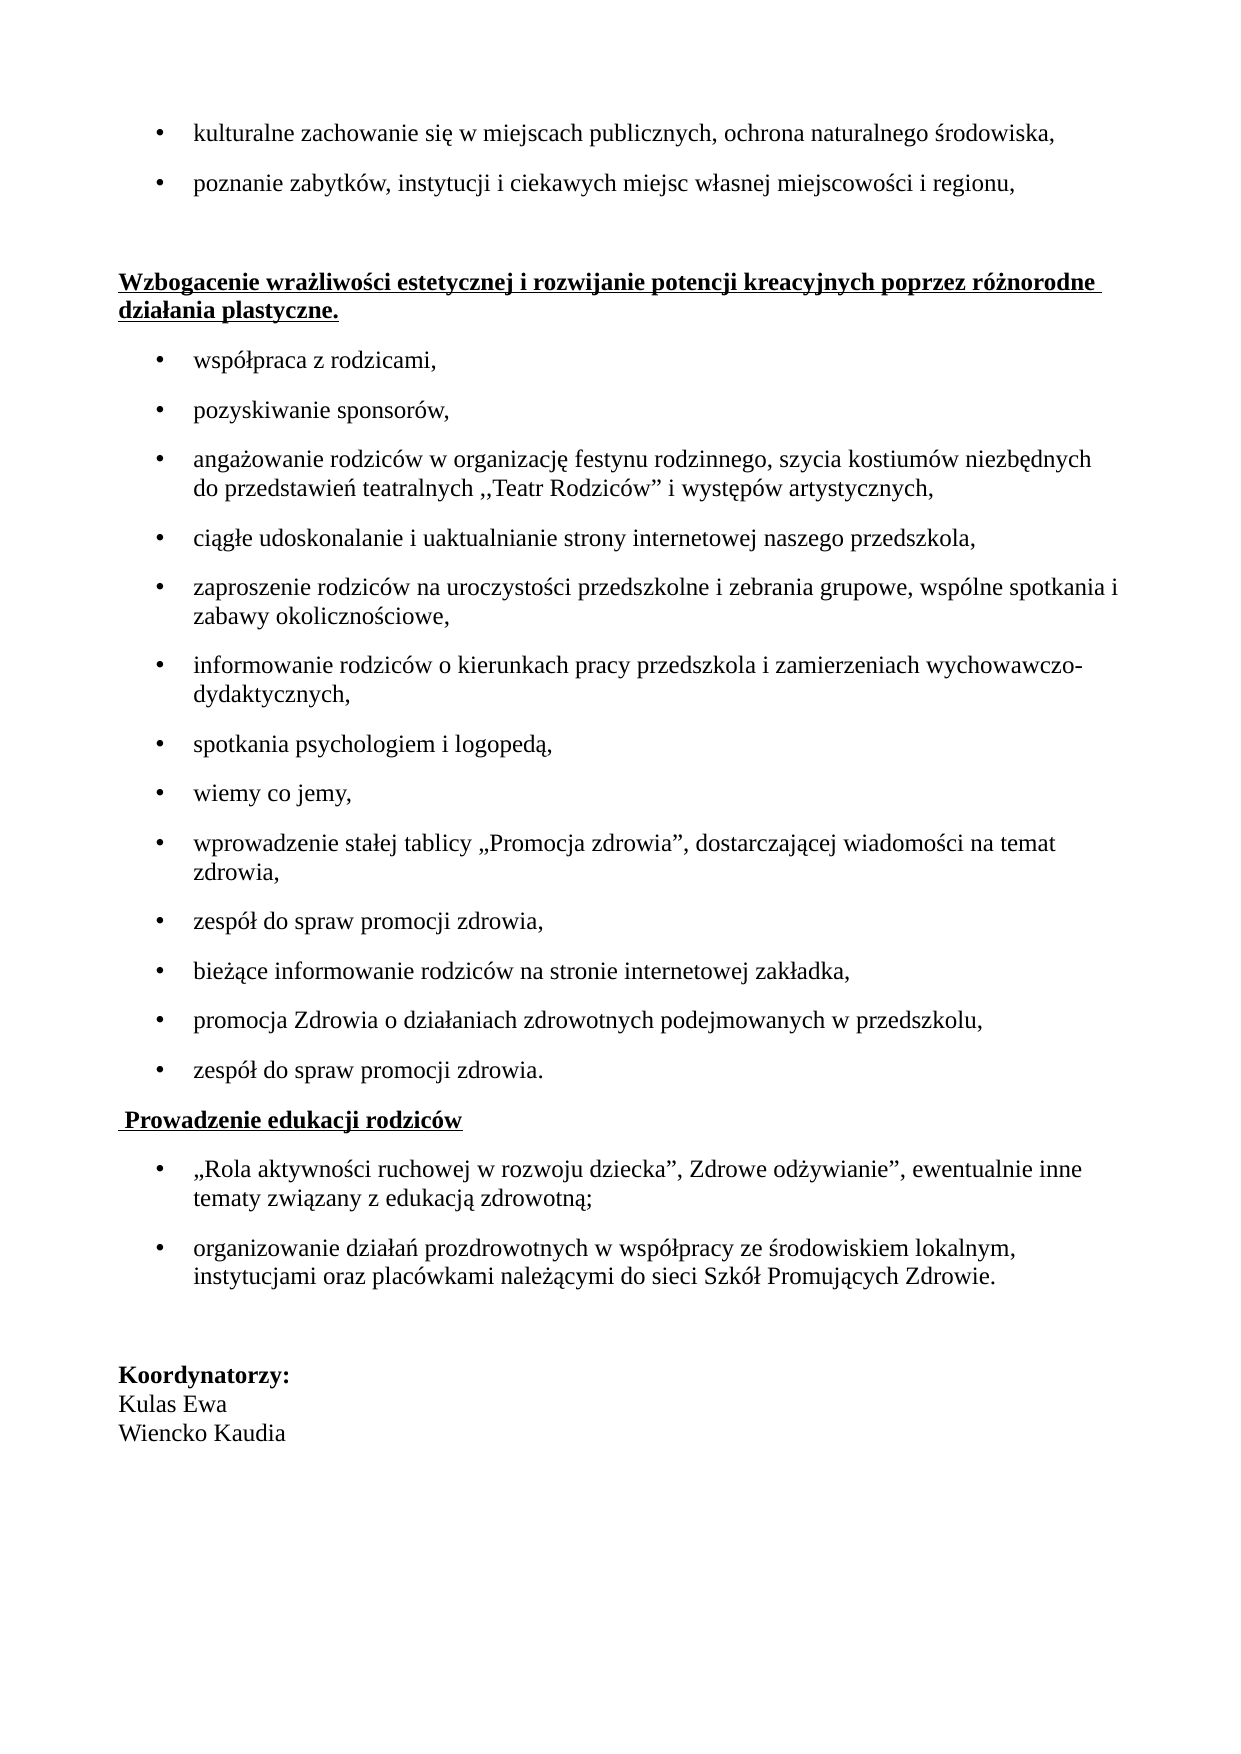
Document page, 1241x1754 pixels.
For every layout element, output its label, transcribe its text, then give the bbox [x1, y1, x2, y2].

list współpraca z rodzicami, [156, 345, 1122, 374]
list wiemy co jemy, [156, 778, 1122, 807]
list poznanie zabytków, instytucji i ciekawych miejsc własnej miejscowości i regionu, [156, 168, 1122, 196]
list angażowanie rodziców w organizację festynu rodzinnego, szycia kostiumów niezbędnych do przedstawień teatralnych ,,Teatr Rodziców” i występów artystycznych, [156, 444, 1122, 502]
text Wiencko Kaudia [118, 1418, 1122, 1447]
text Kulas Ewa [118, 1389, 1122, 1418]
list zaproszenie rodziców na uroczystości przedszkolne i zebrania grupowe, wspólne spotkania i zabawy okolicznościowe, [156, 572, 1122, 630]
list promocja Zdrowia o działaniach zdrowotnych podejmowanych w przedszkolu, [156, 1006, 1122, 1034]
list „Rola aktywności ruchowej w rozwoju dziecka”, Zdrowe odżywianie”, ewentualnie inne tematy związany z edukacją zdrowotną; [156, 1154, 1122, 1212]
list zespół do spraw promocji zdrowia. [156, 1055, 1122, 1084]
text Koordynatorzy: [118, 1361, 1122, 1389]
list kulturalne zachowanie się w miejscach publicznych, ochrona naturalnego środowiska, [156, 118, 1122, 147]
list zespół do spraw promocji zdrowia, [156, 906, 1122, 935]
text Wzbogacenie wrażliwości estetycznej i rozwijanie potencji kreacyjnych poprzez różnorodne działania plastyczne. [118, 267, 1122, 324]
list spotkania psychologiem i logopedą, [156, 729, 1122, 758]
list bieżące informowanie rodziców na stronie internetowej zakładka, [156, 956, 1122, 985]
text Prowadzenie edukacji rodziców [118, 1105, 1122, 1133]
list pozyskiwanie sponsorów, [156, 395, 1122, 423]
list ciągłe udoskonalanie i uaktualnianie strony internetowej naszego przedszkola, [156, 523, 1122, 551]
list wprowadzenie stałej tablicy „Promocja zdrowia”, dostarczającej wiadomości na temat zdrowia, [156, 828, 1122, 886]
list organizowanie działań prozdrowotnych w współpracy ze środowiskiem lokalnym, instytucjami oraz placówkami należącymi do sieci Szkół Promujących Zdrowie. [156, 1233, 1122, 1290]
list informowanie rodziców o kierunkach pracy przedszkola i zamierzeniach wychowawczo-dydaktycznych, [156, 651, 1122, 708]
